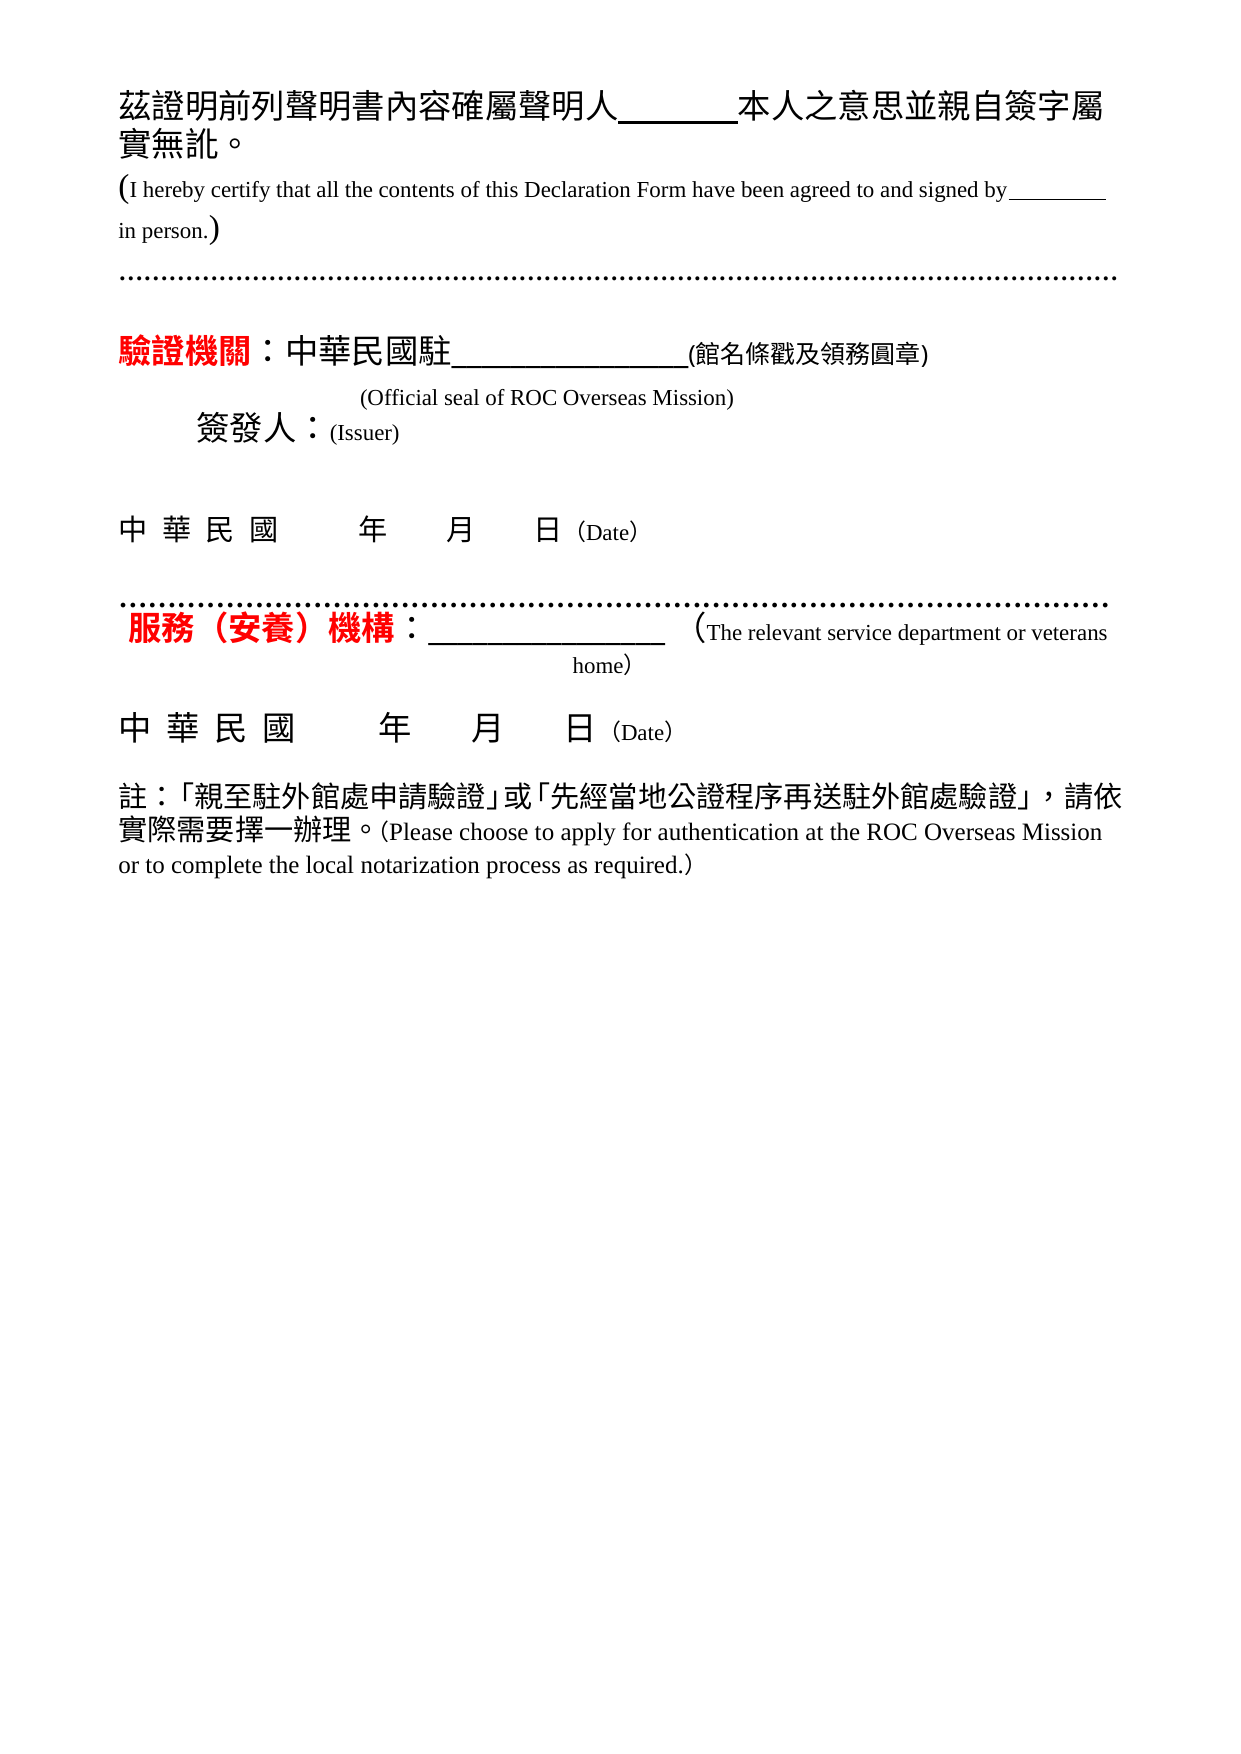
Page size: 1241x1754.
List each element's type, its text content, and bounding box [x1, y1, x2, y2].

text 中 華 民 國 年 月 日（Date） [118, 714, 1122, 747]
text 中 華 民 國 年 月 日（Date） [118, 514, 1122, 547]
text 簽發人：(Issuer) [118, 414, 1122, 447]
text (Official seal of ROC Overseas Mission) [118, 372, 1122, 414]
text 服務（安養）機構：________________ （The relevant service department or veterans home） [81, 614, 1138, 680]
text 茲證明前列聲明書內容確屬聲明人 本人之意思並親自簽字屬實無訛。 [118, 89, 1122, 164]
text 註：「親至駐外館處申請驗證」或「先經當地公證程序再送駐外館處驗證」，請依實際需要擇一辦理。（Please choose to apply for authentication at the ROC Overseas Mission or to complete the local notarization process as required.） [118, 780, 1122, 880]
text (I hereby certify that all the contents of this Declaration Form have been agreed to and signed by in person.) [118, 164, 1122, 247]
text 驗證機關：中華民國駐________________(館名條戳及領務圓章) [118, 330, 1122, 372]
text ………………………………………………………………………………………………………… [118, 247, 1122, 289]
text ………………………………………………………………………………………… [118, 580, 1122, 614]
